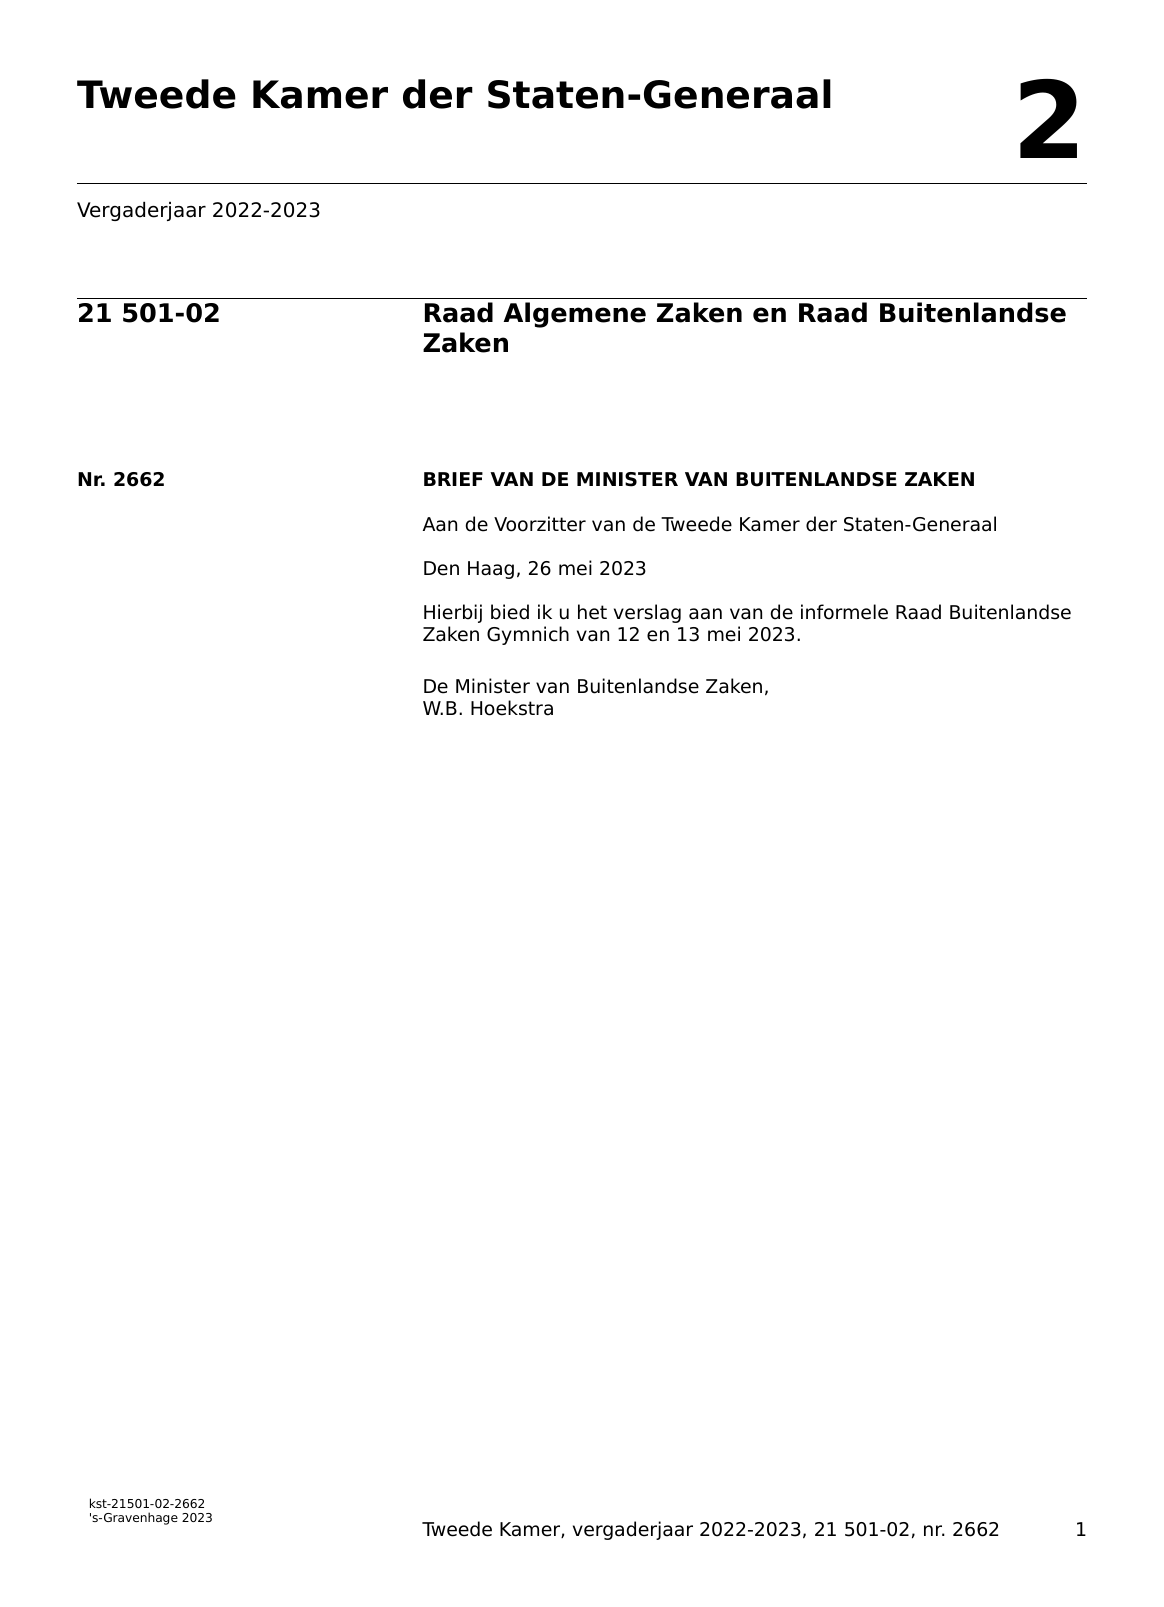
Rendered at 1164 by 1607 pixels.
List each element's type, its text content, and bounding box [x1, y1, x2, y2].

subtitle Nr. 2662 BRIEF VAN DE MINISTER VAN BUITENLANDSE ZAKEN [77, 469, 1087, 491]
table_header Tweede Kamer der Staten-Generaal [77, 59, 886, 183]
subtitle 21 501-02 Raad Algemene Zaken en Raad Buitenlandse Zaken [77, 299, 1087, 358]
text Hierbij bied ik u het verslag aan van de informele Raad Buitenlandse Zaken Gymnich van 12 en 13 mei 2023. [422, 602, 1087, 646]
text Aan de Voorzitter van de Tweede Kamer der Staten-Generaal [422, 513, 1087, 536]
table_cell Vergaderjaar 2022-2023 [77, 184, 1087, 298]
table_header 2 [886, 59, 1087, 183]
text De Minister van Buitenlandse Zaken, W.B. Hoekstra [422, 676, 1087, 720]
text 's-Gravenhage 2023 [88, 1511, 323, 1525]
text kst-21501-02-2662 [88, 1497, 323, 1511]
text Den Haag, 26 mei 2023 [422, 558, 1087, 580]
